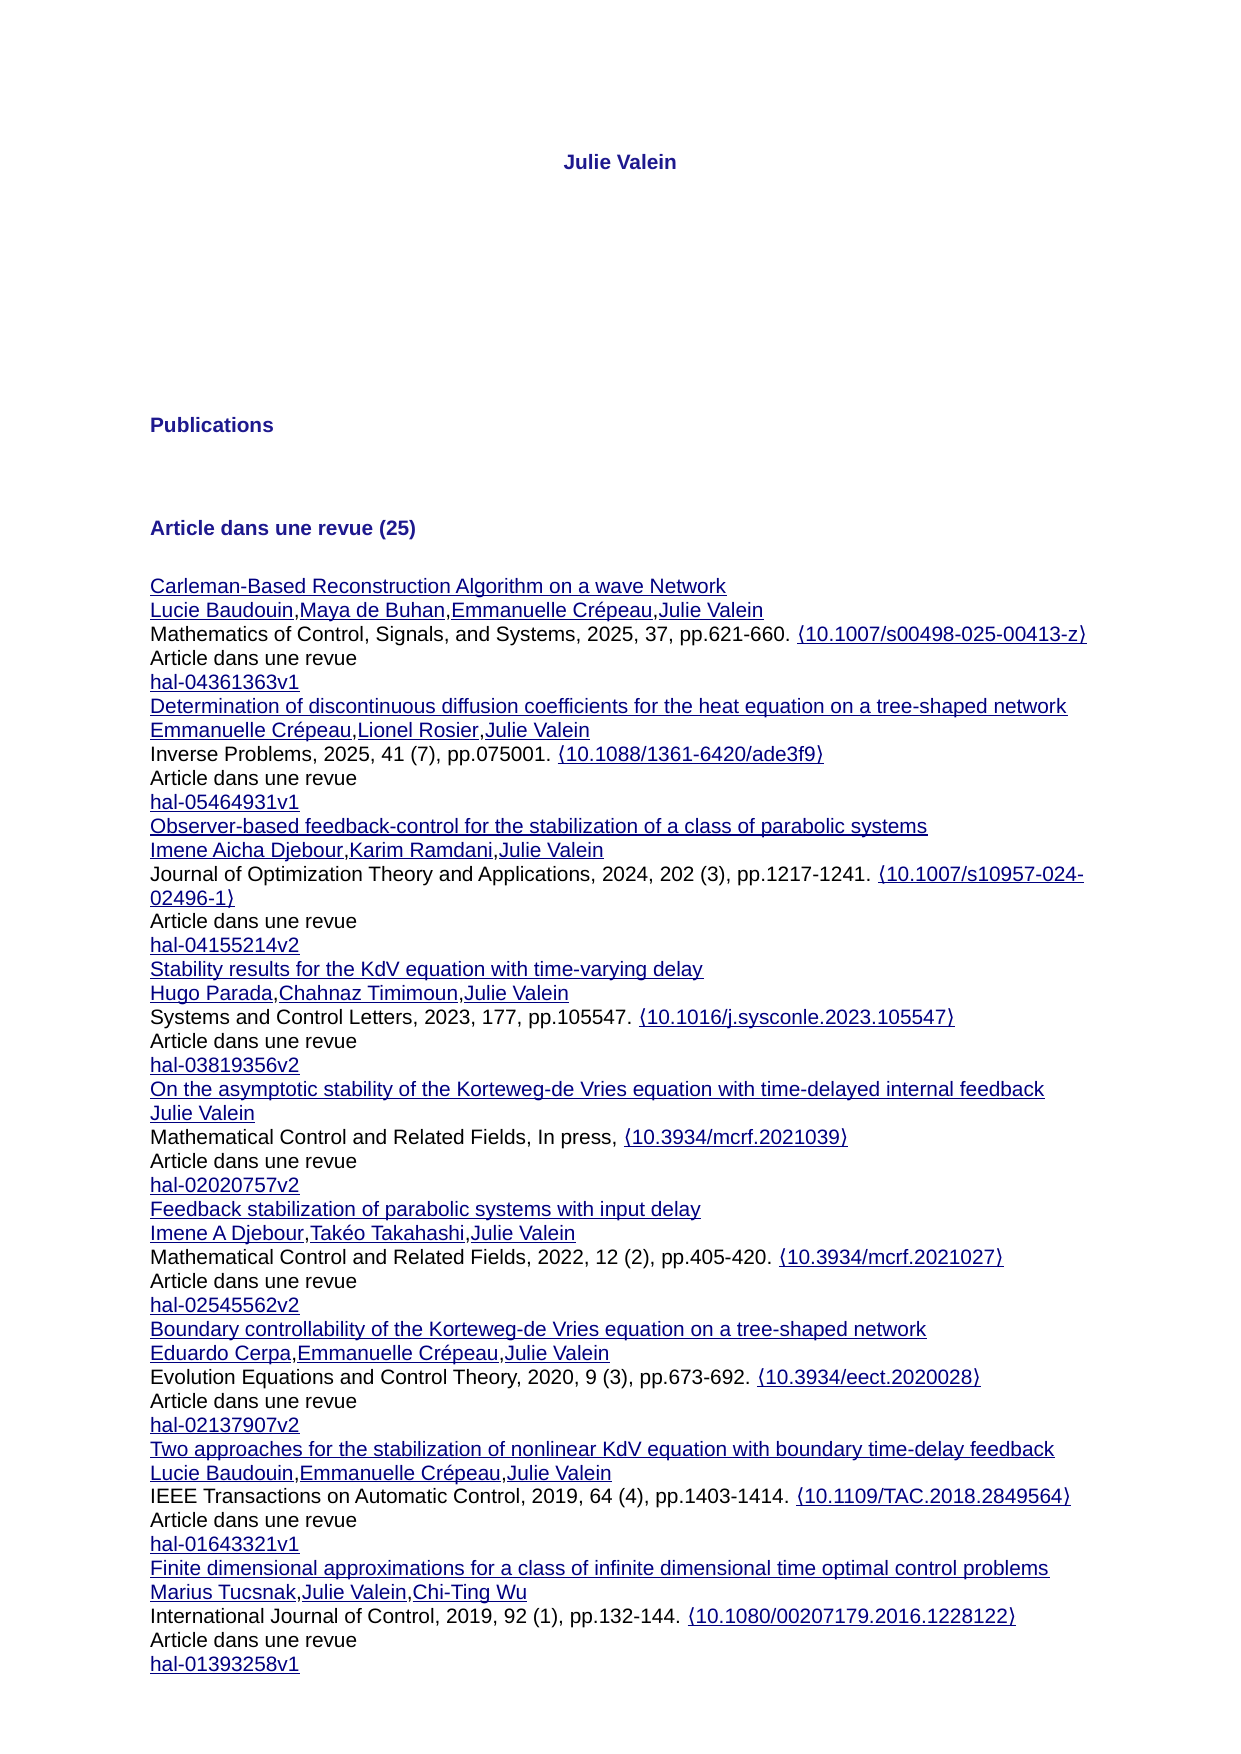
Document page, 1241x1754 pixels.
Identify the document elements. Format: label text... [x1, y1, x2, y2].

table_header Carleman-Based Reconstruction Algorithm on a wave Network Lucie Baudouin,Maya de Buhan,Emmanuelle Crépeau,Julie Valein Mathematics of Control, Signals, and Systems, 2025, 37, pp.621-660. ⟨10.1007/s00498-025-00413-z⟩ Article dans une revue hal-04361363v1 [150, 574, 1090, 694]
subtitle Publications [150, 412, 1090, 436]
table_cell Finite dimensional approximations for a class of infinite dimensional time optimal control problems Marius Tucsnak,Julie Valein,Chi-Ting Wu International Journal of Control, 2019, 92 (1), pp.132-144. ⟨10.1080/00207179.2016.1228122⟩ Article dans une revue hal-01393258v1 [150, 1556, 1090, 1676]
subtitle Article dans une revue (25) [150, 516, 1090, 539]
table_cell Determination of discontinuous diffusion coefficients for the heat equation on a tree-shaped network Emmanuelle Crépeau,Lionel Rosier,Julie Valein Inverse Problems, 2025, 41 (7), pp.075001. ⟨10.1088/1361-6420/ade3f9⟩ Article dans une revue hal-05464931v1 [150, 694, 1090, 813]
table_cell Boundary controllability of the Korteweg-de Vries equation on a tree-shaped network Eduardo Cerpa,Emmanuelle Crépeau,Julie Valein Evolution Equations and Control Theory, 2020, 9 (3), pp.673-692. ⟨10.3934/eect.2020028⟩ Article dans une revue hal-02137907v2 [150, 1317, 1090, 1436]
table_cell Stability results for the KdV equation with time-varying delay Hugo Parada,Chahnaz Timimoun,Julie Valein Systems and Control Letters, 2023, 177, pp.105547. ⟨10.1016/j.sysconle.2023.105547⟩ Article dans une revue hal-03819356v2 [150, 957, 1090, 1077]
table_cell Feedback stabilization of parabolic systems with input delay Imene A Djebour,Takéo Takahashi,Julie Valein Mathematical Control and Related Fields, 2022, 12 (2), pp.405-420. ⟨10.3934/mcrf.2021027⟩ Article dans une revue hal-02545562v2 [150, 1197, 1090, 1317]
table_cell Two approaches for the stabilization of nonlinear KdV equation with boundary time-delay feedback Lucie Baudouin,Emmanuelle Crépeau,Julie Valein IEEE Transactions on Automatic Control, 2019, 64 (4), pp.1403-1414. ⟨10.1109/TAC.2018.2849564⟩ Article dans une revue hal-01643321v1 [150, 1436, 1090, 1556]
table_cell On the asymptotic stability of the Korteweg-de Vries equation with time-delayed internal feedback Julie Valein Mathematical Control and Related Fields, In press, ⟨10.3934/mcrf.2021039⟩ Article dans une revue hal-02020757v2 [150, 1077, 1090, 1197]
table_cell Observer-based feedback-control for the stabilization of a class of parabolic systems Imene Aicha Djebour,Karim Ramdani,Julie Valein Journal of Optimization Theory and Applications, 2024, 202 (3), pp.1217-1241. ⟨10.1007/s10957-024-02496-1⟩ Article dans une revue hal-04155214v2 [150, 814, 1090, 957]
subtitle Julie Valein [150, 150, 1090, 174]
